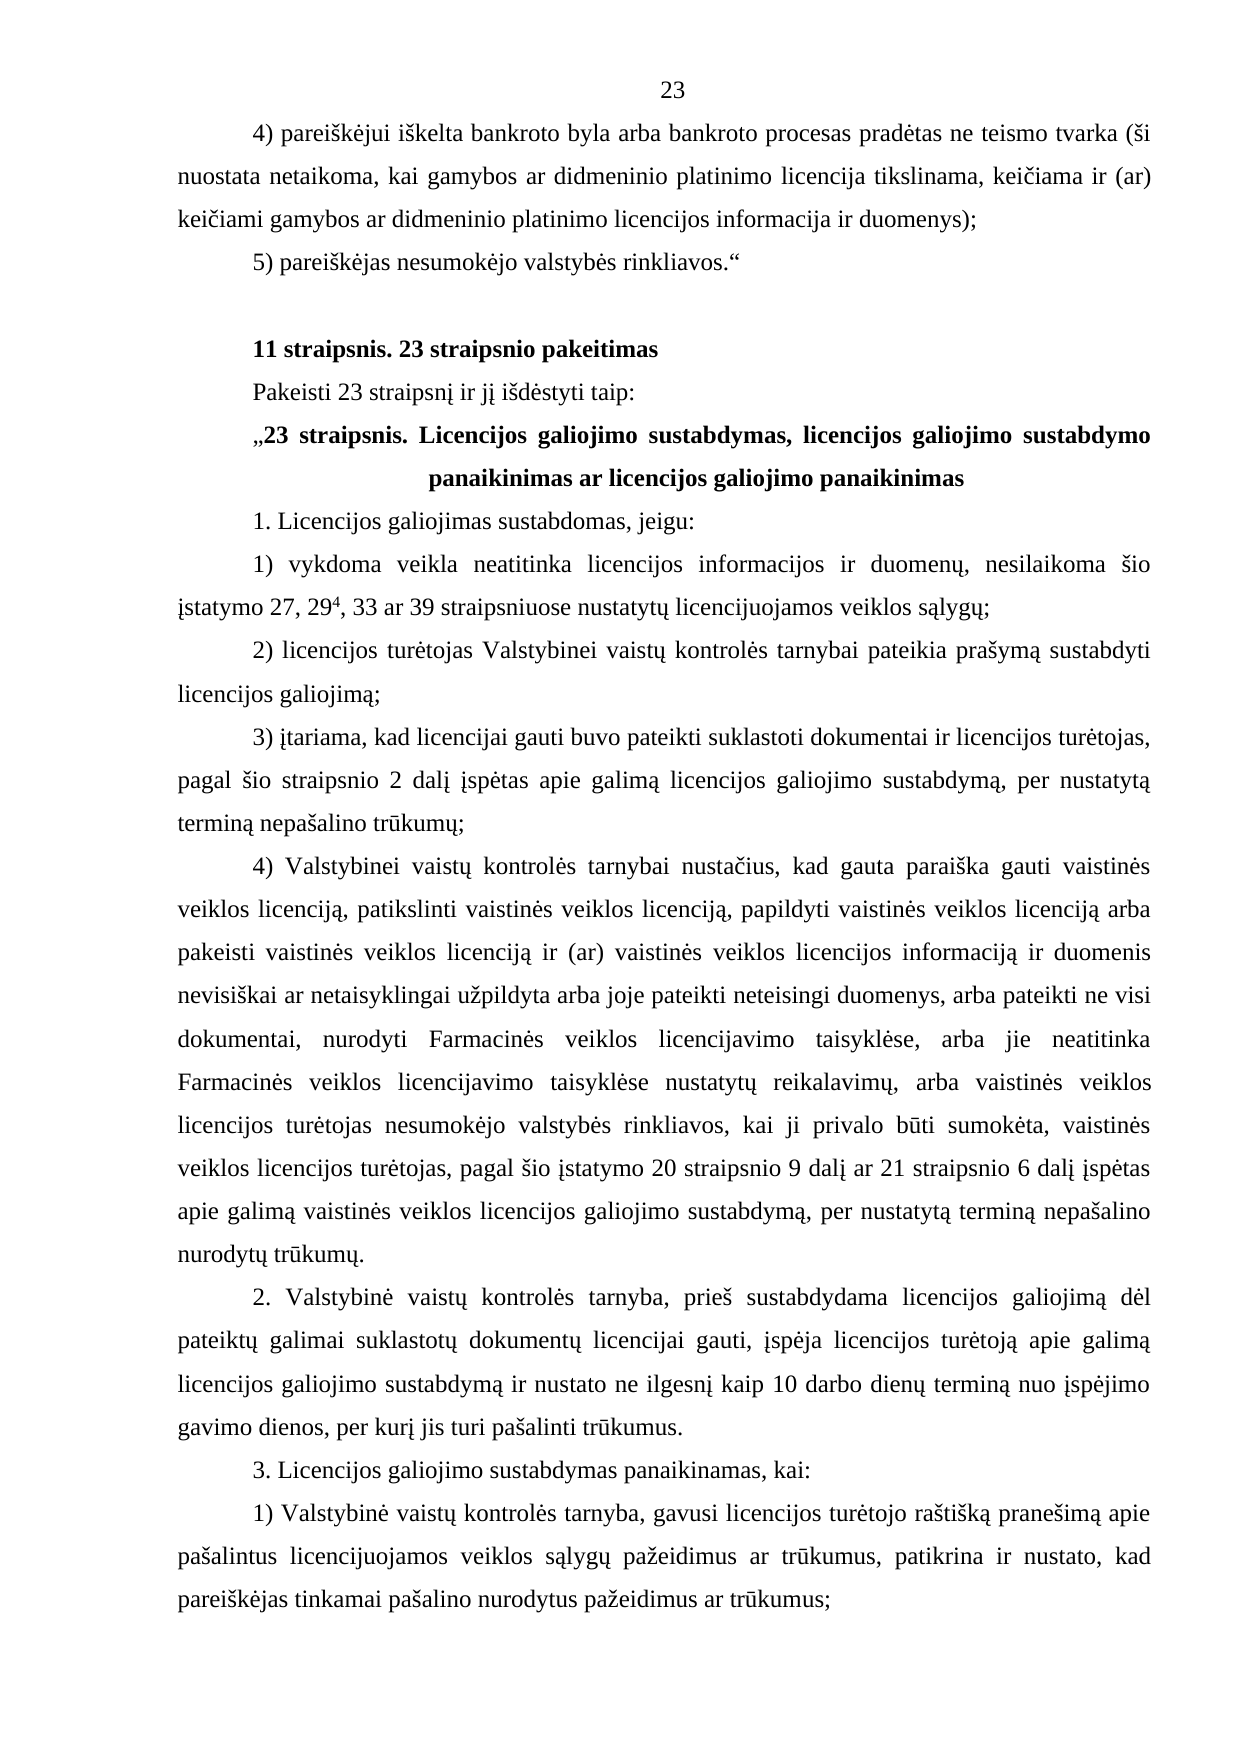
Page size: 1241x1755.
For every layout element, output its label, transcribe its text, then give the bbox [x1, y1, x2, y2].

text 4) pareiškėjui iškelta bankroto byla arba bankroto procesas pradėtas ne teismo tvarka (ši nuostata netaikoma, kai gamybos ar didmeninio platinimo licencija tikslinama, keičiama ir (ar) keičiami gamybos ar didmeninio platinimo licencijos informacija ir duomenys); [177, 118, 1152, 233]
text „23 straipsnis. Licencijos galiojimo sustabdymas, licencijos galiojimo sustabdymo panaikinimas ar licencijos galiojimo panaikinimas [252, 420, 1152, 492]
text Pakeisti 23 straipsnį ir jį išdėstyti taip: [177, 377, 1152, 406]
text 1. Licencijos galiojimas sustabdomas, jeigu: [177, 506, 1152, 535]
text 11 straipsnis. 23 straipsnio pakeitimas [177, 334, 1152, 362]
text 3. Licencijos galiojimo sustabdymas panaikinamas, kai: [177, 1455, 1152, 1484]
text 2) licencijos turėtojas Valstybinei vaistų kontrolės tarnybai pateikia prašymą sustabdyti licencijos galiojimą; [177, 636, 1152, 707]
text 1) Valstybinė vaistų kontrolės tarnyba, gavusi licencijos turėtojo raštišką pranešimą apie pašalintus licencijuojamos veiklos sąlygų pažeidimus ar trūkumus, patikrina ir nustato, kad pareiškėjas tinkamai pašalino nurodytus pažeidimus ar trūkumus; [177, 1498, 1152, 1613]
text 3) įtariama, kad licencijai gauti buvo pateikti suklastoti dokumentai ir licencijos turėtojas, pagal šio straipsnio 2 dalį įspėtas apie galimą licencijos galiojimo sustabdymą, per nustatytą terminą nepašalino trūkumų; [177, 722, 1152, 837]
text 4) Valstybinei vaistų kontrolės tarnybai nustačius, kad gauta paraiška gauti vaistinės veiklos licenciją, patikslinti vaistinės veiklos licenciją, papildyti vaistinės veiklos licenciją arba pakeisti vaistinės veiklos licenciją ir (ar) vaistinės veiklos licencijos informaciją ir duomenis nevisiškai ar netaisyklingai užpildyta arba joje pateikti neteisingi duomenys, arba pateikti ne visi dokumentai, nurodyti Farmacinės veiklos licencijavimo taisyklėse, arba jie neatitinka Farmacinės veiklos licencijavimo taisyklėse nustatytų reikalavimų, arba vaistinės veiklos licencijos turėtojas nesumokėjo valstybės rinkliavos, kai ji privalo būti sumokėta, vaistinės veiklos licencijos turėtojas, pagal šio įstatymo 20 straipsnio 9 dalį ar 21 straipsnio 6 dalį įspėtas apie galimą vaistinės veiklos licencijos galiojimo sustabdymą, per nustatytą terminą nepašalino nurodytų trūkumų. [177, 851, 1152, 1268]
text 5) pareiškėjas nesumokėjo valstybės rinkliavos.“ [177, 247, 1152, 276]
text 1) vykdoma veikla neatitinka licencijos informacijos ir duomenų, nesilaikoma šio įstatymo 27, 294, 33 ar 39 straipsniuose nustatytų licencijuojamos veiklos sąlygų; [177, 549, 1152, 621]
text 2. Valstybinė vaistų kontrolės tarnyba, prieš sustabdydama licencijos galiojimą dėl pateiktų galimai suklastotų dokumentų licencijai gauti, įspėja licencijos turėtoją apie galimą licencijos galiojimo sustabdymą ir nustato ne ilgesnį kaip 10 darbo dienų terminą nuo įspėjimo gavimo dienos, per kurį jis turi pašalinti trūkumus. [177, 1282, 1152, 1441]
